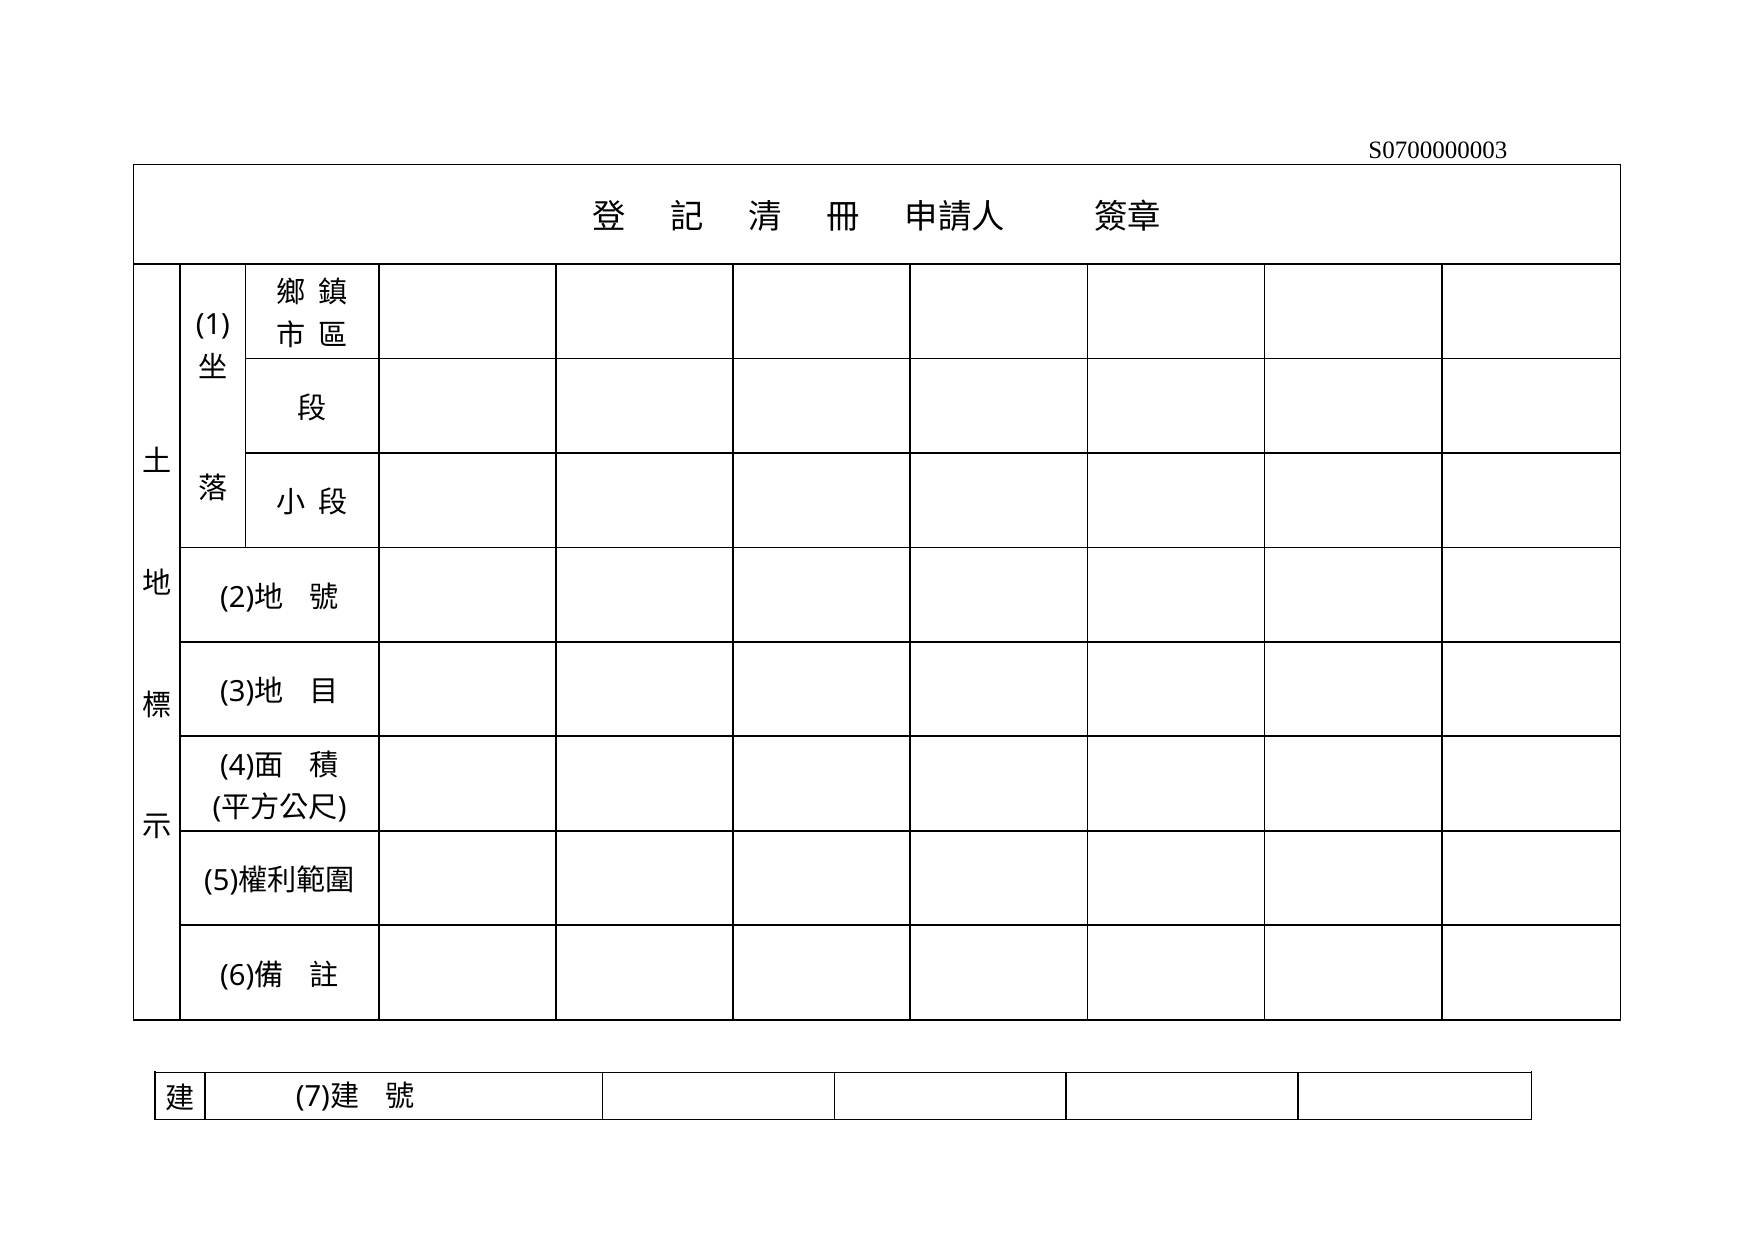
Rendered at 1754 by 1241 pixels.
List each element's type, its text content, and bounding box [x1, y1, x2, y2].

table_cell [380, 548, 555, 641]
table_cell [1443, 926, 1620, 1019]
table_cell (6)備 註 [181, 926, 378, 1019]
table_cell [1088, 359, 1264, 452]
table_cell (2)地 號 [181, 548, 378, 641]
table_cell [1088, 548, 1264, 641]
table_cell [911, 832, 1087, 924]
table_cell [557, 643, 732, 735]
table_cell [1265, 737, 1441, 830]
table_cell [1088, 265, 1264, 357]
table_cell [1088, 454, 1264, 546]
table_cell [1088, 737, 1264, 830]
table_cell (5)權利範圍 [181, 832, 378, 924]
table_cell [1443, 454, 1620, 546]
table_cell 土 地 標 示 [134, 265, 179, 1019]
table_cell [734, 832, 909, 924]
table_cell [734, 926, 909, 1019]
table_cell [1088, 643, 1264, 735]
table_cell [380, 926, 555, 1019]
table_cell [911, 265, 1087, 357]
table_cell [380, 643, 555, 735]
table_cell [1265, 359, 1441, 452]
table_cell [911, 359, 1087, 452]
table_cell [557, 548, 732, 641]
table_cell [557, 454, 732, 546]
table_cell [911, 643, 1087, 735]
table_cell 段 [246, 359, 378, 452]
table_cell [557, 832, 732, 924]
table_cell [911, 548, 1087, 641]
table_header [603, 1073, 834, 1119]
table_header 登 記 清 冊 申請人 簽章 [134, 165, 1620, 263]
table_cell (4)面 積 (平方公尺) [181, 737, 378, 830]
table_cell [1443, 359, 1620, 452]
table_header (7)建 號 [206, 1073, 602, 1119]
table_cell [1088, 832, 1264, 924]
table_header [835, 1073, 1065, 1119]
table_cell [380, 265, 555, 357]
table_header [1067, 1073, 1297, 1119]
table_header 建 [156, 1073, 204, 1119]
table_cell [911, 454, 1087, 546]
table_cell [911, 737, 1087, 830]
table_cell [911, 926, 1087, 1019]
table_cell [1265, 926, 1441, 1019]
table_cell 小 段 [246, 454, 378, 546]
table_cell [1265, 265, 1441, 357]
table_cell [734, 454, 909, 546]
table_cell [557, 926, 732, 1019]
table_cell [380, 359, 555, 452]
table_cell [1443, 265, 1620, 357]
table_cell [734, 359, 909, 452]
table_cell [557, 265, 732, 357]
table_cell 鄉 鎮 市 區 [246, 265, 378, 357]
table_cell [1265, 643, 1441, 735]
table_cell [1265, 832, 1441, 924]
table_cell [380, 737, 555, 830]
table_cell [1088, 926, 1264, 1019]
table_cell [557, 737, 732, 830]
table_cell [1443, 832, 1620, 924]
table_cell (3)地 目 [181, 643, 378, 735]
table_cell [1443, 737, 1620, 830]
table_cell [734, 265, 909, 357]
table_cell (1) 坐 落 [181, 265, 245, 546]
table_cell [734, 643, 909, 735]
table_cell [380, 832, 555, 924]
table_header [1299, 1073, 1531, 1119]
table_cell [1443, 643, 1620, 735]
table_cell [1443, 548, 1620, 641]
table_cell [734, 548, 909, 641]
table_cell [734, 737, 909, 830]
table_cell [557, 359, 732, 452]
table_cell [1265, 454, 1441, 546]
table_cell [380, 454, 555, 546]
table_cell [1265, 548, 1441, 641]
